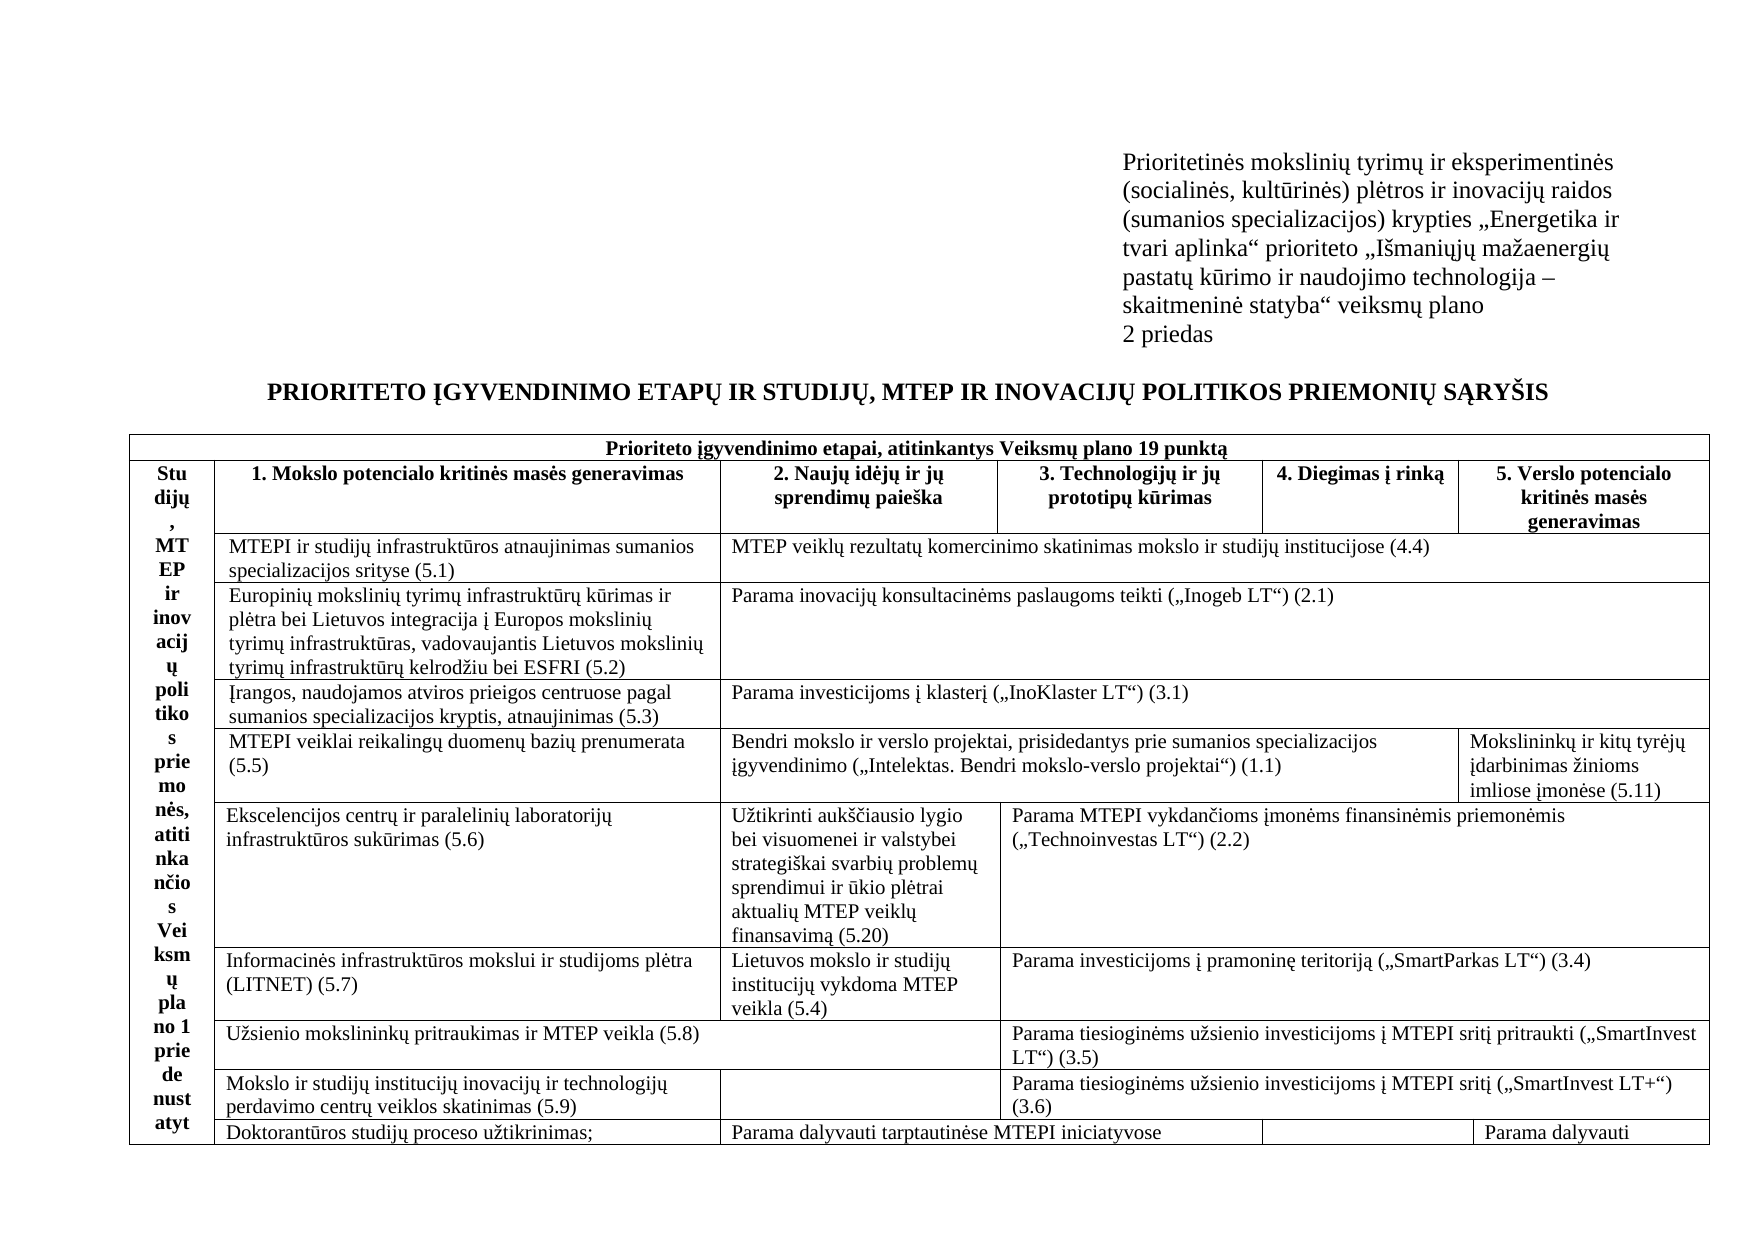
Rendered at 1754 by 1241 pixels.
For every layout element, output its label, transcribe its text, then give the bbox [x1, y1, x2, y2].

table_cell Mokslininkų ir kitų tyrėjų įdarbinimas žinioms imliose įmonėse (5.11) [1459, 729, 1709, 802]
table_cell Europinių mokslinių tyrimų infrastruktūrų kūrimas ir plėtra bei Lietuvos integracija į Europos mokslinių tyrimų infrastruktūras, vadovaujantis Lietuvos mokslinių tyrimų infrastruktūrų kelrodžiu bei ESFRI (5.2) [215, 583, 720, 679]
table_cell 5. Verslo potencialo kritinės masės generavimas [1459, 461, 1709, 533]
text 2 priedas [118, 319, 1698, 348]
table_cell Studijų, MTEP ir inovacijų politikos priemonės, atitinkančios Veiksmų plano 1 priede nustatyt [130, 461, 214, 1144]
table_cell Parama dalyvauti [1474, 1120, 1709, 1144]
table_cell MTEPI veiklai reikalingų duomenų bazių prenumerata (5.5) [215, 729, 720, 802]
table_cell Doktorantūros studijų proceso užtikrinimas; [215, 1120, 720, 1144]
table_cell Parama tiesioginėms užsienio investicijoms į MTEPI sritį pritraukti („SmartInvest LT“) (3.5) [1001, 1021, 1709, 1069]
table_cell Parama MTEPI vykdančioms įmonėms finansinėmis priemonėmis („Technoinvestas LT“) (2.2) [1001, 803, 1709, 947]
table_cell Parama inovacijų konsultacinėms paslaugoms teikti („Inogeb LT“) (2.1) [721, 583, 1709, 679]
table_cell Ekscelencijos centrų ir paralelinių laboratorijų infrastruktūros sukūrimas (5.6) [215, 803, 720, 947]
text pastatų kūrimo ir naudojimo technologija – [118, 262, 1698, 291]
table_header Prioriteto įgyvendinimo etapai, atitinkantys Veiksmų plano 19 punktą [130, 435, 1709, 459]
text tvari aplinka“ prioriteto „Išmaniųjų mažaenergių [118, 233, 1698, 262]
table_cell Lietuvos mokslo ir studijų institucijų vykdoma MTEP veikla (5.4) [721, 948, 1000, 1020]
table_cell Parama investicijoms į pramoninę teritoriją („SmartParkas LT“) (3.4) [1001, 948, 1709, 1020]
table_cell Užsienio mokslininkų pritraukimas ir MTEP veikla (5.8) [215, 1021, 1000, 1069]
text skaitmeninė statyba“ veiksmų plano [118, 291, 1698, 319]
table_cell [1263, 1120, 1473, 1144]
table_cell Įrangos, naudojamos atviros prieigos centruose pagal sumanios specializacijos kryptis, atnaujinimas (5.3) [215, 680, 720, 728]
table_cell 3. Technologijų ir jų prototipų kūrimas [998, 461, 1262, 533]
table_cell Bendri mokslo ir verslo projektai, prisidedantys prie sumanios specializacijos įgyvendinimo („Intelektas. Bendri mokslo-verslo projektai“) (1.1) [721, 729, 1458, 802]
table_cell MTEP veiklų rezultatų komercinimo skatinimas mokslo ir studijų institucijose (4.4) [721, 534, 1709, 582]
table_cell [721, 1070, 1000, 1118]
table_cell 1. Mokslo potencialo kritinės masės generavimas [215, 461, 720, 533]
text (sumanios specializacijos) krypties „Energetika ir [118, 204, 1698, 233]
table_cell Parama dalyvauti tarptautinėse MTEPI iniciatyvose [721, 1120, 1262, 1144]
table_cell Užtikrinti aukščiausio lygio bei visuomenei ir valstybei strategiškai svarbių problemų sprendimui ir ūkio plėtrai aktualių MTEP veiklų finansavimą (5.20) [721, 803, 1000, 947]
table_cell Mokslo ir studijų institucijų inovacijų ir technologijų perdavimo centrų veiklos skatinimas (5.9) [215, 1070, 720, 1118]
text Prioritetinės mokslinių tyrimų ir eksperimentinės [118, 147, 1698, 176]
table_cell Parama investicijoms į klasterį („InoKlaster LT“) (3.1) [721, 680, 1709, 728]
table_cell 4. Diegimas į rinką [1263, 461, 1458, 533]
text PRIORITETO ĮGYVENDINIMO ETAPŲ IR STUDIJŲ, MTEP IR INOVACIJŲ POLITIKOS PRIEMONIŲ SĄRYŠIS [118, 377, 1698, 406]
text (socialinės, kultūrinės) plėtros ir inovacijų raidos [118, 176, 1698, 204]
table_cell Informacinės infrastruktūros mokslui ir studijoms plėtra (LITNET) (5.7) [215, 948, 720, 1020]
table_cell Parama tiesioginėms užsienio investicijoms į MTEPI sritį („SmartInvest LT+“) (3.6) [1001, 1070, 1709, 1118]
table_cell 2. Naujų idėjų ir jų sprendimų paieška [721, 461, 997, 533]
table_cell MTEPI ir studijų infrastruktūros atnaujinimas sumanios specializacijos srityse (5.1) [215, 534, 720, 582]
